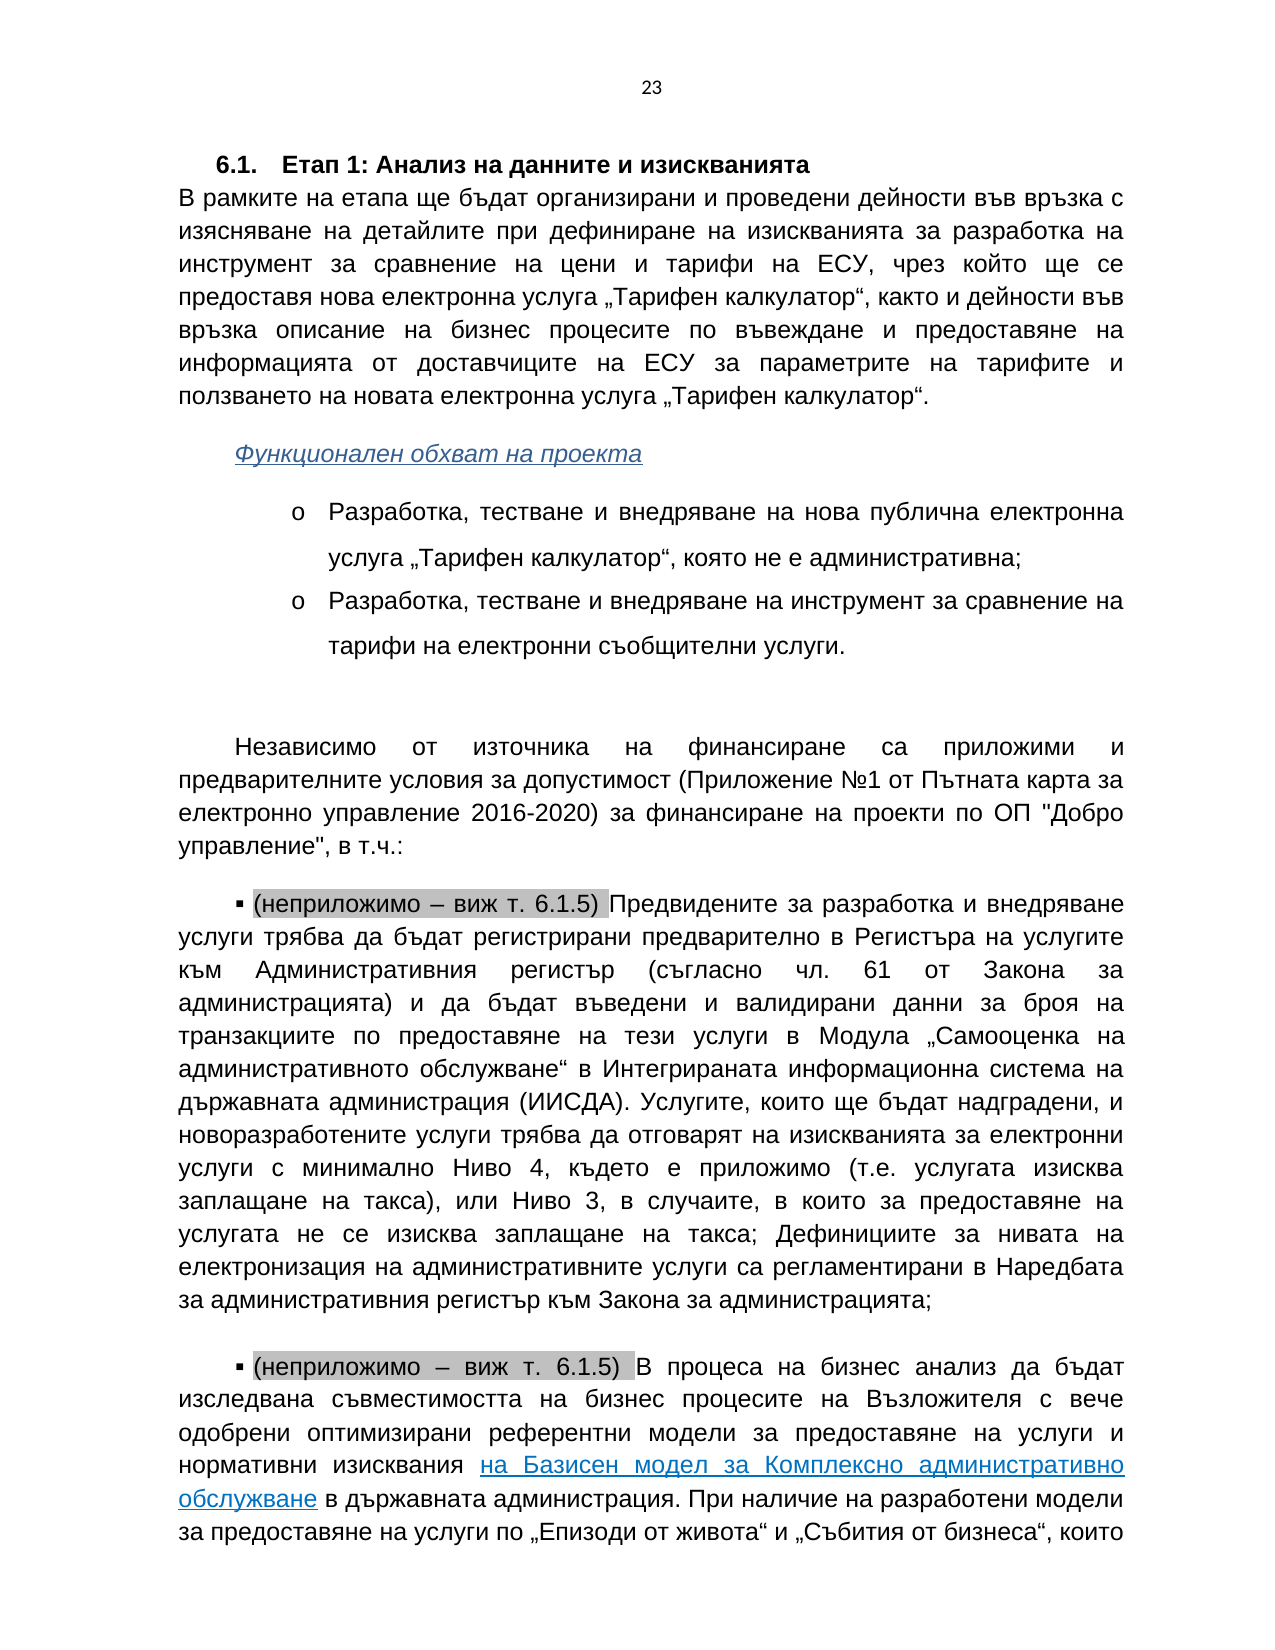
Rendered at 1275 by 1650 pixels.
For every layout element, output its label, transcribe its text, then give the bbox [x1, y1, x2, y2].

text Независимо от източника на финансиране са приложими и предварителните условия за допустимост (Приложение №1 от Пътната карта за електронно управление 2016-2020) за финансиране на проекти по ОП "Добро управление", в т.ч.: [178, 732, 1125, 860]
list Разработка, тестване и внедряване на инструмент за сравнение на тарифи на електронни съобщителни услуги. [291, 586, 1125, 660]
list (неприложимо – виж т. 6.1.5) Предвидените за разработка и внедряване услуги трябва да бъдат регистрирани предварително в Регистъра на услугите към Административния регистър (съгласно чл. 61 от Закона за администрацията) и да бъдат въведени и валидирани данни за броя на транзакциите по предоставяне на тези услуги в модула „Самооценка на административното обслужване“ в Интегрираната информационна система на държавната администрация (ИИСДА). Услугите, които ще бъдат надградени, и новоразработените услуги трябва да отговарят на изискванията за електронни услуги с минимално Ниво 4, където е приложимо (т.е. услугата изисква заплащане на такса), или Ниво 3, в случаите, в които за предоставяне на услугата не се изисква заплащане на такса; Дефинициите за нивата на електронизация на административните услуги са регламентирани в Наредбата за административния регистър към Закона за администрацията; [178, 889, 1125, 1314]
list Разработка, тестване и внедряване на нова публична електронна услуга „Тарифен калкулатор“, която не е административна; [291, 497, 1125, 571]
list (неприложимо – виж т. 6.1.5) В процеса на бизнес анализ да бъдат изследвана съвместимостта на бизнес процесите на Възложителя с вече одобрени оптимизирани референтни модели за предоставяне на услуги и нормативни изисквания на Базисен модел за Комплексно административно обслужване в държавната администрация. При наличие на разработени модели за предоставяне на услуги по „Епизоди от живота“ и „Събития от бизнеса“, които [178, 1351, 1125, 1545]
text В рамките на етапа ще бъдат организирани и проведени дейности във връзка с изясняване на детайлите при дефиниране на изискванията за разработка на инструмент за сравнение на цени и тарифи на ЕСУ, чрез който ще се предоставя нова електронна услуга „Тарифен калкулатор“, както и дейности във връзка описание на бизнес процесите по въвеждане и предоставяне на информацията от доставчиците на ЕСУ за параметрите на тарифите и ползването на новата електронна услуга „Тарифен калкулатор“. [178, 183, 1125, 410]
subtitle Етап 1: Анализ на данните и изискванията [216, 150, 1125, 179]
text Функционален обхват на проекта [178, 439, 1125, 468]
